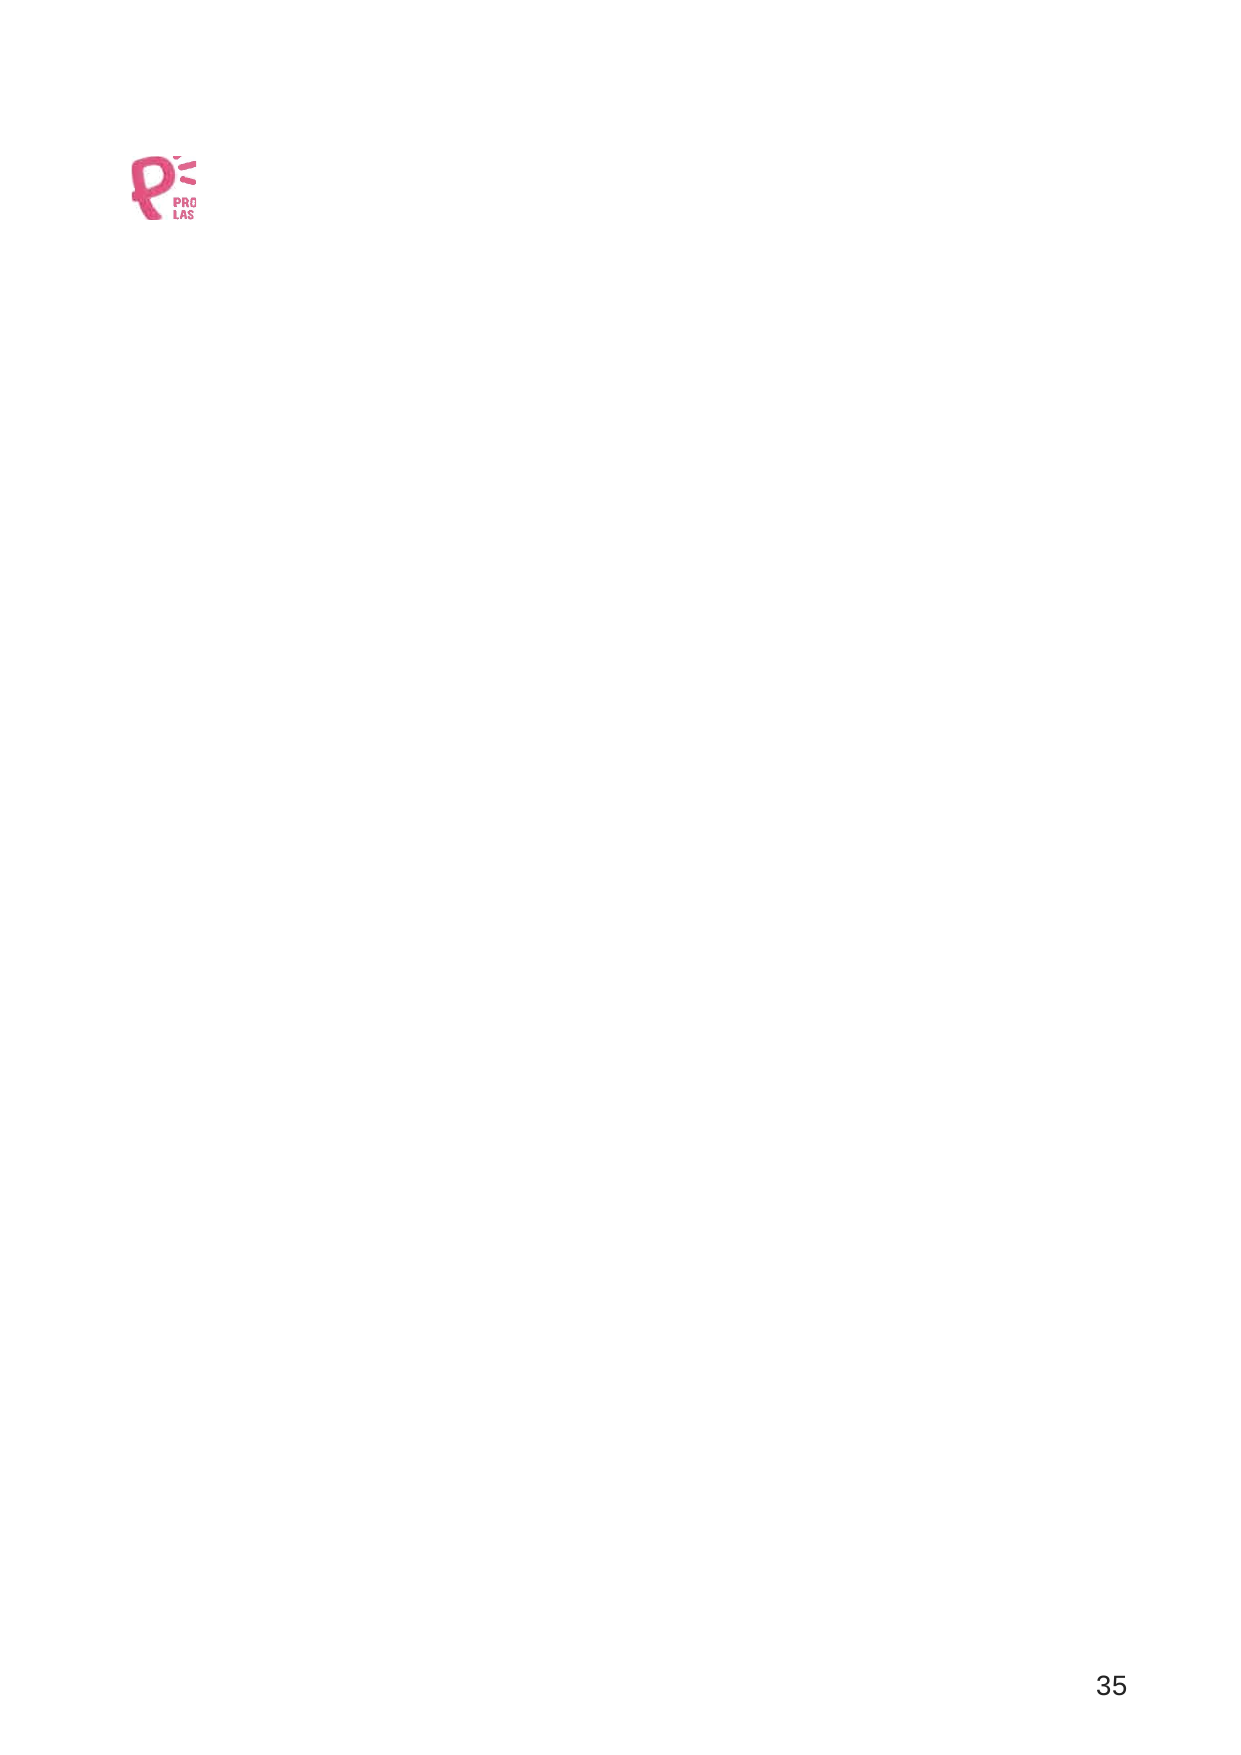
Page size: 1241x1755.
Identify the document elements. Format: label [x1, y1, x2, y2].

picture [131, 156, 197, 220]
